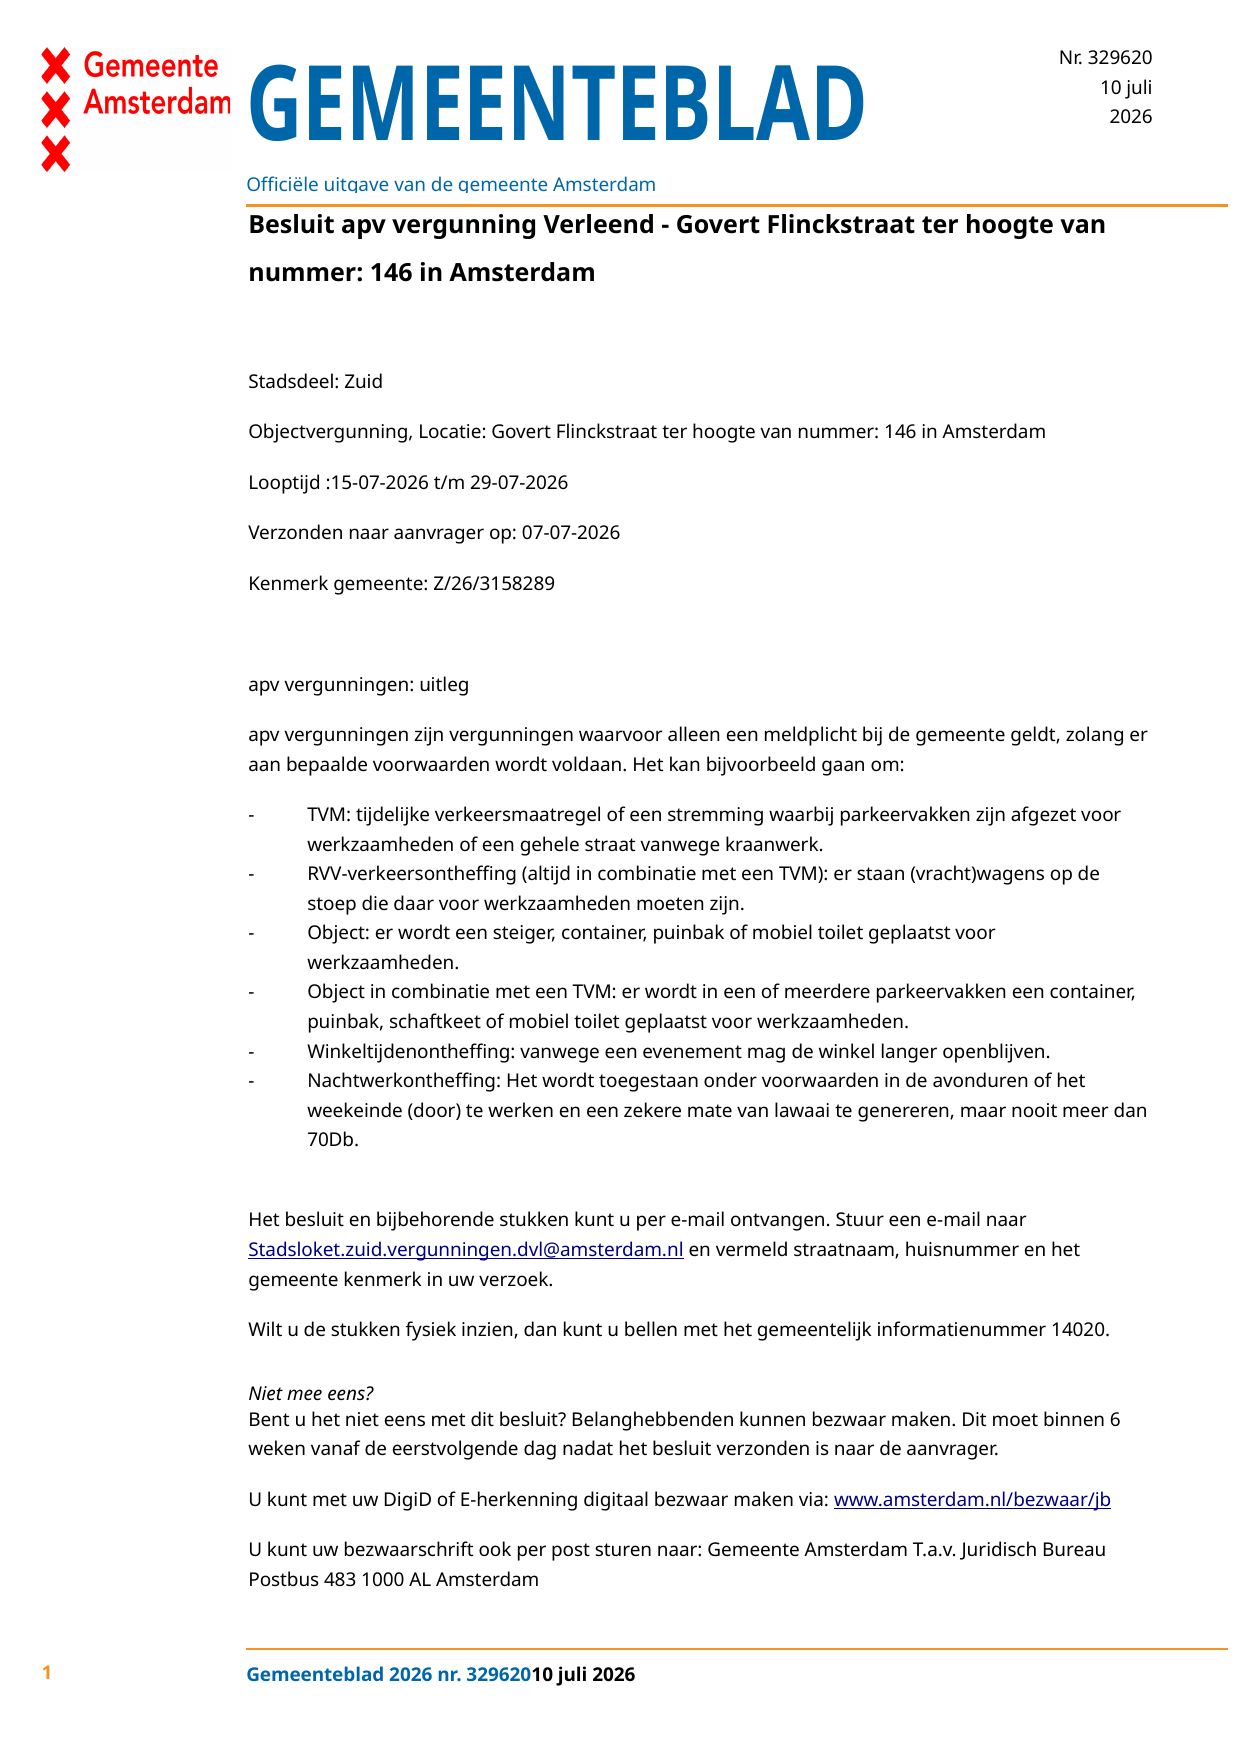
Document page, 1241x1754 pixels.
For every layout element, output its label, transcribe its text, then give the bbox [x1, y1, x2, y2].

text Objectvergunning, Locatie: Govert Flinckstraat ter hoogte van nummer: 146 in Amsterdam [248, 419, 1152, 444]
text Niet mee eens? [248, 1380, 1152, 1406]
text apv vergunningen zijn vergunningen waarvoor alleen een meldplicht bij de gemeente geldt, zolang er aan bepaalde voorwaarden wordt voldaan. Het kan bijvoorbeeld gaan om: [248, 721, 1152, 777]
list Object in combinatie met een TVM: er wordt in een of meerdere parkeervakken een container, puinbak, schaftkeet of mobiel toilet geplaatst voor werkzaamheden. [248, 979, 1152, 1034]
list RVV-verkeersontheffing (altijd in combinatie met een TVM): er staan (vracht)wagens op de stoep die daar voor werkzaamheden moeten zijn. [248, 860, 1152, 916]
list Nachtwerkontheffing: Het wordt toegestaan onder voorwaarden in de avonduren of het weekeinde (door) te werken en een zekere mate van lawaai te genereren, maar nooit meer dan 70Db. [248, 1067, 1152, 1152]
text apv vergunningen: uitleg [248, 671, 1152, 697]
picture [41, 47, 231, 172]
text Stadsdeel: Zuid [248, 368, 1152, 394]
text U kunt met uw DigiD of E-herkenning digitaal bezwaar maken via: www.amsterdam.nl/bezwaar/jb [248, 1486, 1152, 1512]
text Kenmerk gemeente: Z/26/3158289 [248, 570, 1152, 596]
text Het besluit en bijbehorende stukken kunt u per e-mail ontvangen. Stuur een e-mail naar Stadsloket.zuid.vergunningen.dvl@amsterdam.nl en vermeld straatnaam, huisnummer en het gemeente kenmerk in uw verzoek. [248, 1207, 1152, 1292]
text Bent u het niet eens met dit besluit? Belanghebbenden kunnen bezwaar maken. Dit moet binnen 6 weken vanaf de eerstvolgende dag nadat het besluit verzonden is naar de aanvrager. [248, 1406, 1152, 1461]
text U kunt uw bezwaarschrift ook per post sturen naar: Gemeente Amsterdam T.a.v. Juridisch Bureau Postbus 483 1000 AL Amsterdam [248, 1536, 1152, 1592]
text Looptijd :15-07-2026 t/m 29-07-2026 [248, 469, 1152, 495]
list Object: er wordt een steiger, container, puinbak of mobiel toilet geplaatst voor werkzaamheden. [248, 919, 1152, 975]
text Besluit apv vergunning Verleend - Govert Flinckstraat ter hoogte van nummer: 146 in Amsterdam [248, 207, 1152, 288]
list Winkeltijdenontheffing: vanwege een evenement mag de winkel langer openblijven. [248, 1038, 1152, 1064]
text Wilt u de stukken fysiek inzien, dan kunt u bellen met het gemeentelijk informatienummer 14020. [248, 1316, 1152, 1342]
text Verzonden naar aanvrager op: 07-07-2026 [248, 519, 1152, 545]
list TVM: tijdelijke verkeersmaatregel of een stremming waarbij parkeervakken zijn afgezet voor werkzaamheden of een gehele straat vanwege kraanwerk. [248, 801, 1152, 857]
